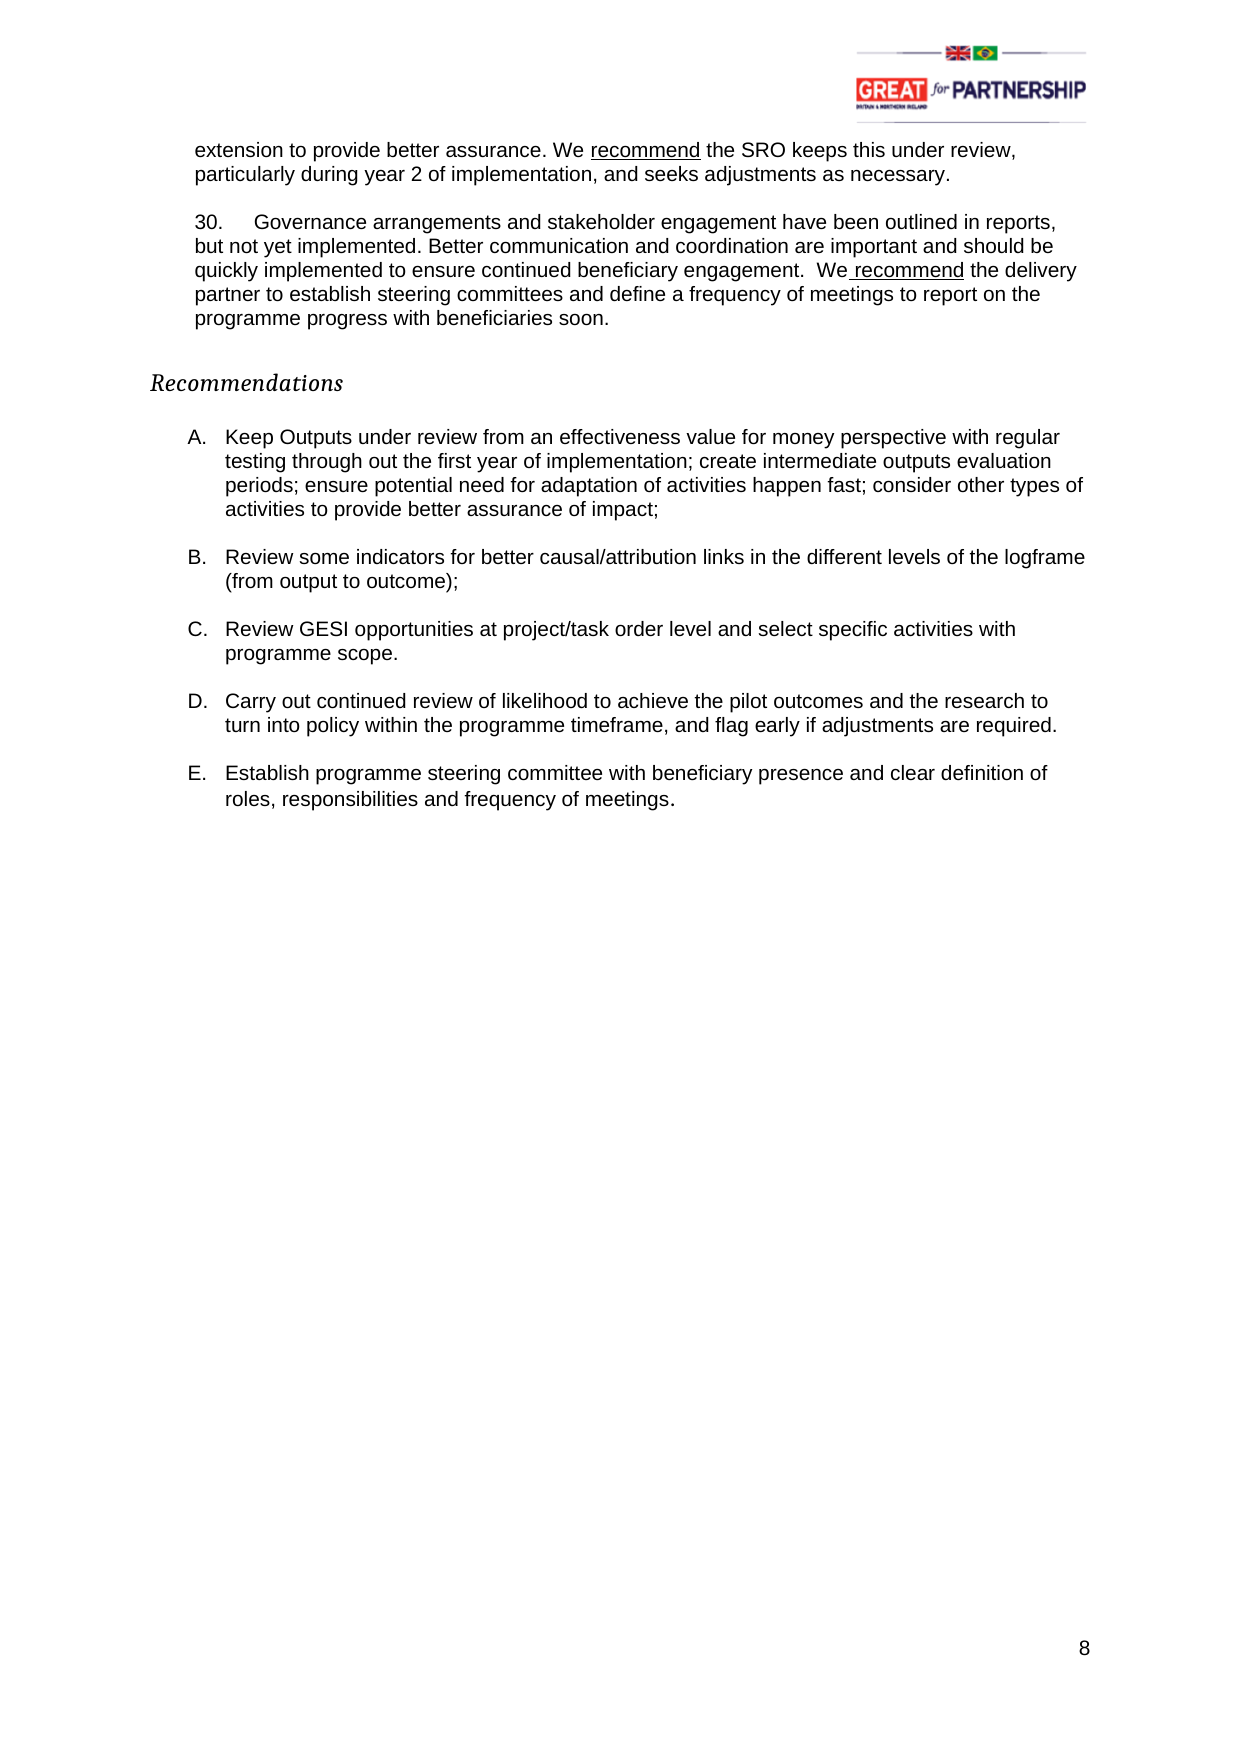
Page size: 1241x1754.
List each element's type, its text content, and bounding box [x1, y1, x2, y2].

list Keep Outputs under review from an effectiveness value for money perspective with regular testing through out the first year of implementation; create intermediate outputs evaluation periods; ensure potential need for adaptation of activities happen fast; consider other types of activities to provide better assurance of impact; [187, 425, 1090, 521]
list Review some indicators for better causal/attribution links in the different levels of the logframe (from output to outcome); [187, 545, 1090, 593]
list Establish programme steering committee with beneficiary presence and clear definition of roles, responsibilities and frequency of meetings. [187, 760, 1090, 812]
list Review GESI opportunities at project/task order level and select specific activities with programme scope. [187, 617, 1090, 664]
list Carry out continued review of likelihood to achieve the pilot outcomes and the research to turn into policy within the programme timeframe, and flag early if adjustments are required. [187, 688, 1090, 736]
list Governance arrangements and stakeholder engagement have been outlined in reports, but not yet implemented. Better communication and coordination are important and should be quickly implemented to ensure continued beneficiary engagement. We recommend the delivery partner to establish steering committees and define a frequency of meetings to report on the programme progress with beneficiaries soon. [194, 210, 1090, 330]
subtitle Recommendations [150, 369, 1090, 397]
list extension to provide better assurance. We recommend the SRO keeps this under review, particularly during year 2 of implementation, and seeks adjustments as necessary. [194, 138, 1090, 186]
